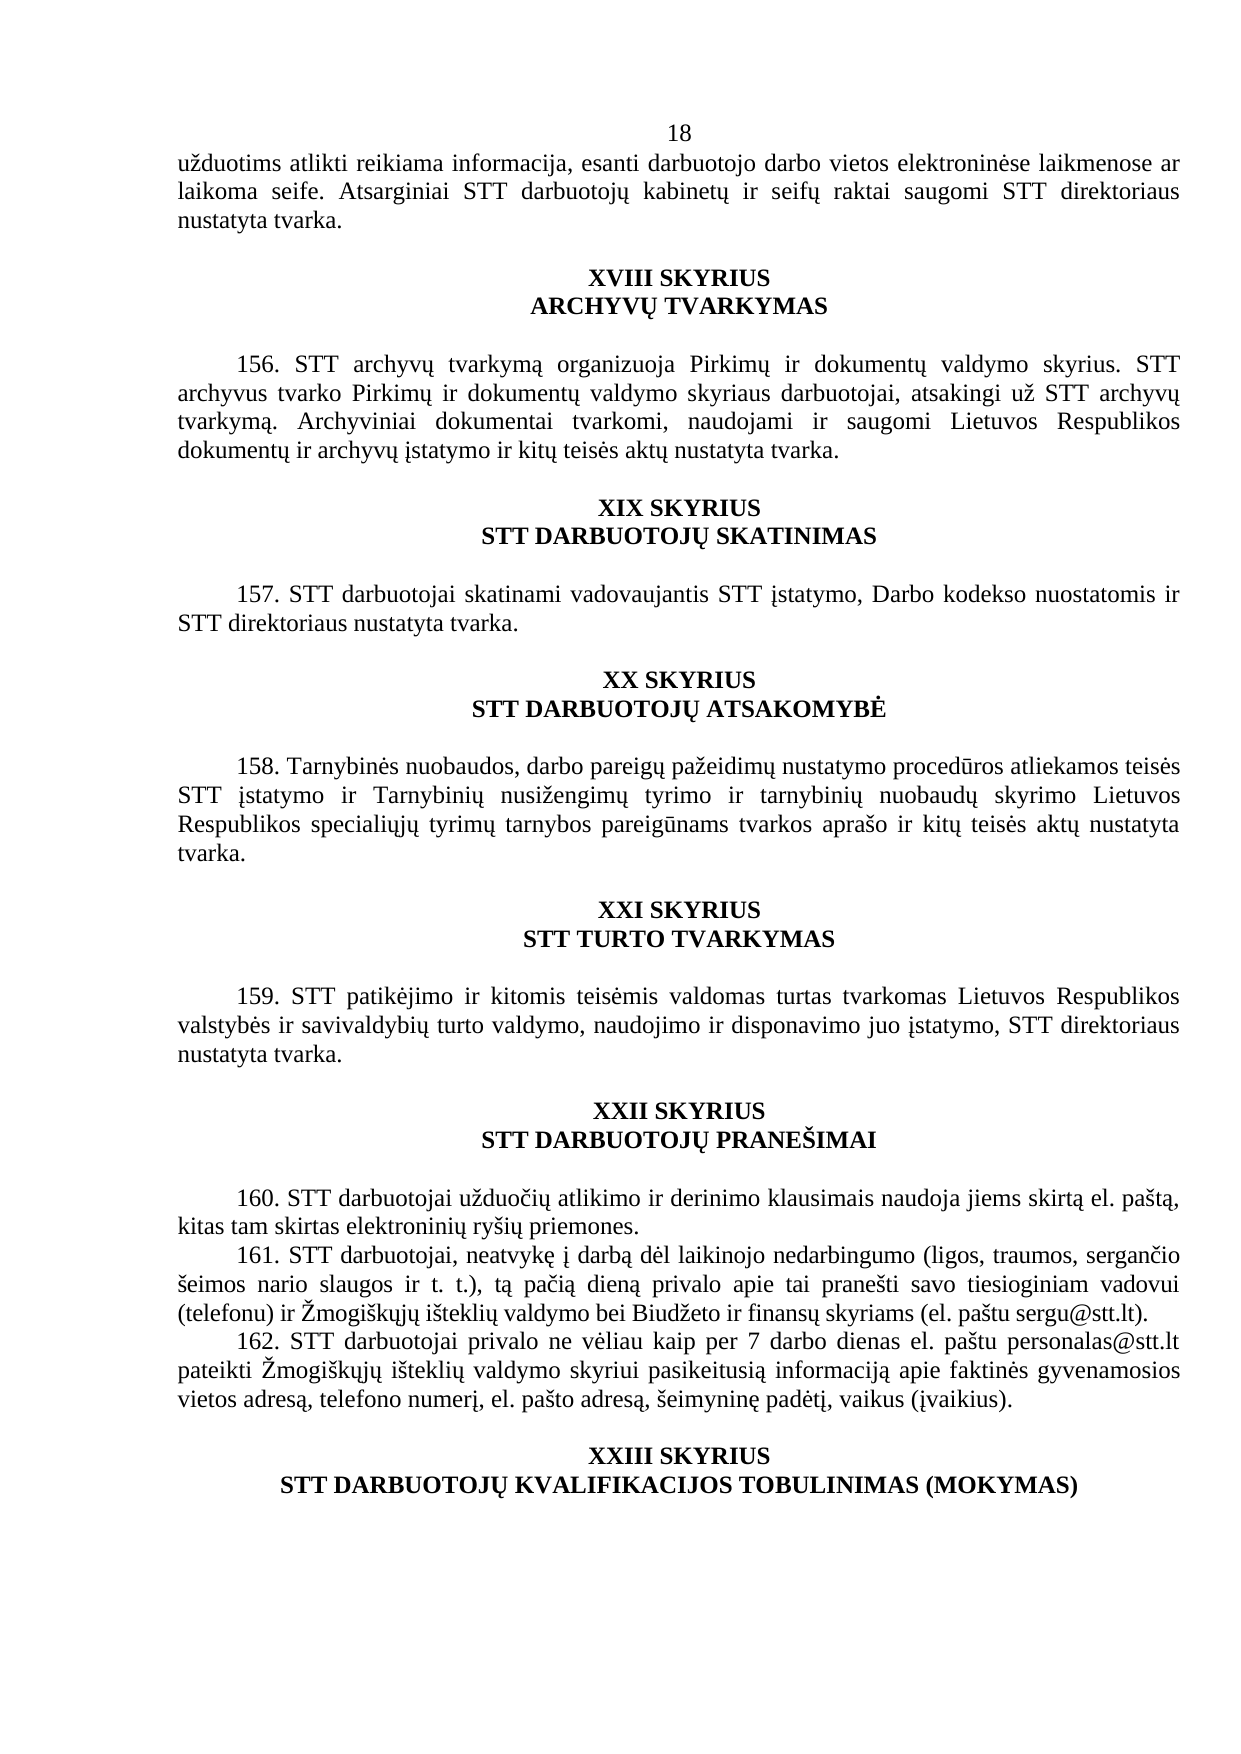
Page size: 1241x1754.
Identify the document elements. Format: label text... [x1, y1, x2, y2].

text 158. Tarnybinės nuobaudos, darbo pareigų pažeidimų nustatymo procedūros atliekamos teisės STT įstatymo ir Tarnybinių nusižengimų tyrimo ir tarnybinių nuobaudų skyrimo Lietuvos Respublikos specialiųjų tyrimų tarnybos pareigūnams tvarkos aprašo ir kitų teisės aktų nustatyta tvarka. [177, 751, 1181, 866]
text užduotims atlikti reikiama informacija, esanti darbuotojo darbo vietos elektroninėse laikmenose ar laikoma seife. Atsarginiai STT darbuotojų kabinetų ir seifų raktai saugomi STT direktoriaus nustatyta tvarka. [177, 148, 1181, 234]
text ARCHYVŲ TVARKYMAS [177, 291, 1181, 320]
text XVIiI SKYRIUS [177, 263, 1181, 291]
text XXI SKYRIUS [177, 895, 1181, 924]
text 161. STT darbuotojai, neatvykę į darbą dėl laikinojo nedarbingumo (ligos, traumos, sergančio šeimos nario slaugos ir t. t.), tą pačią dieną privalo apie tai pranešti savo tiesioginiam vadovui (telefonu) ir Žmogiškųjų išteklių valdymo bei Biudžeto ir finansų skyriams (el. paštu sergu@stt.lt). [177, 1240, 1181, 1326]
text 159. STT patikėjimo ir kitomis teisėmis valdomas turtas tvarkomas Lietuvos Respublikos valstybės ir savivaldybių turto valdymo, naudojimo ir disponavimo juo įstatymo, STT direktoriaus nustatyta tvarka. [177, 981, 1181, 1068]
text Xx SKYRIUS [177, 665, 1181, 694]
text STT DARBUOTOJŲ SKATINIMAS [177, 521, 1181, 550]
text 160. STT darbuotojai užduočių atlikimo ir derinimo klausimais naudoja jiems skirtą el. paštą, kitas tam skirtas elektroninių ryšių priemones. [177, 1183, 1181, 1240]
text XXIII SKYRIUS [177, 1441, 1181, 1470]
text STT DARBUOTOJŲ KVALIFIKACIJOS TOBULINIMAS (MOKYMAS) [177, 1470, 1181, 1499]
text XIX SKYRIUS [177, 493, 1181, 521]
text 157. STT darbuotojai skatinami vadovaujantis STT įstatymo, Darbo kodekso nuostatomis ir STT direktoriaus nustatyta tvarka. [177, 579, 1181, 636]
text STT TURTO TVARKYMAS [177, 924, 1181, 953]
text STT DARBUOTOJŲ ATSAKOMYBĖ [177, 694, 1181, 723]
text STT DARBUOTOJŲ PRANEŠIMAI [177, 1125, 1181, 1154]
text 162. STT darbuotojai privalo ne vėliau kaip per 7 darbo dienas el. paštu personalas@stt.lt pateikti Žmogiškųjų išteklių valdymo skyriui pasikeitusią informaciją apie faktinės gyvenamosios vietos adresą, telefono numerį, el. pašto adresą, šeimyninę padėtį, vaikus (įvaikius). [177, 1326, 1181, 1413]
text XXiI SKYRIUS [177, 1096, 1181, 1125]
text 156. STT archyvų tvarkymą organizuoja Pirkimų ir dokumentų valdymo skyrius. STT archyvus tvarko Pirkimų ir dokumentų valdymo skyriaus darbuotojai, atsakingi už STT archyvų tvarkymą. Archyviniai dokumentai tvarkomi, naudojami ir saugomi Lietuvos Respublikos dokumentų ir archyvų įstatymo ir kitų teisės aktų nustatyta tvarka. [177, 349, 1181, 464]
